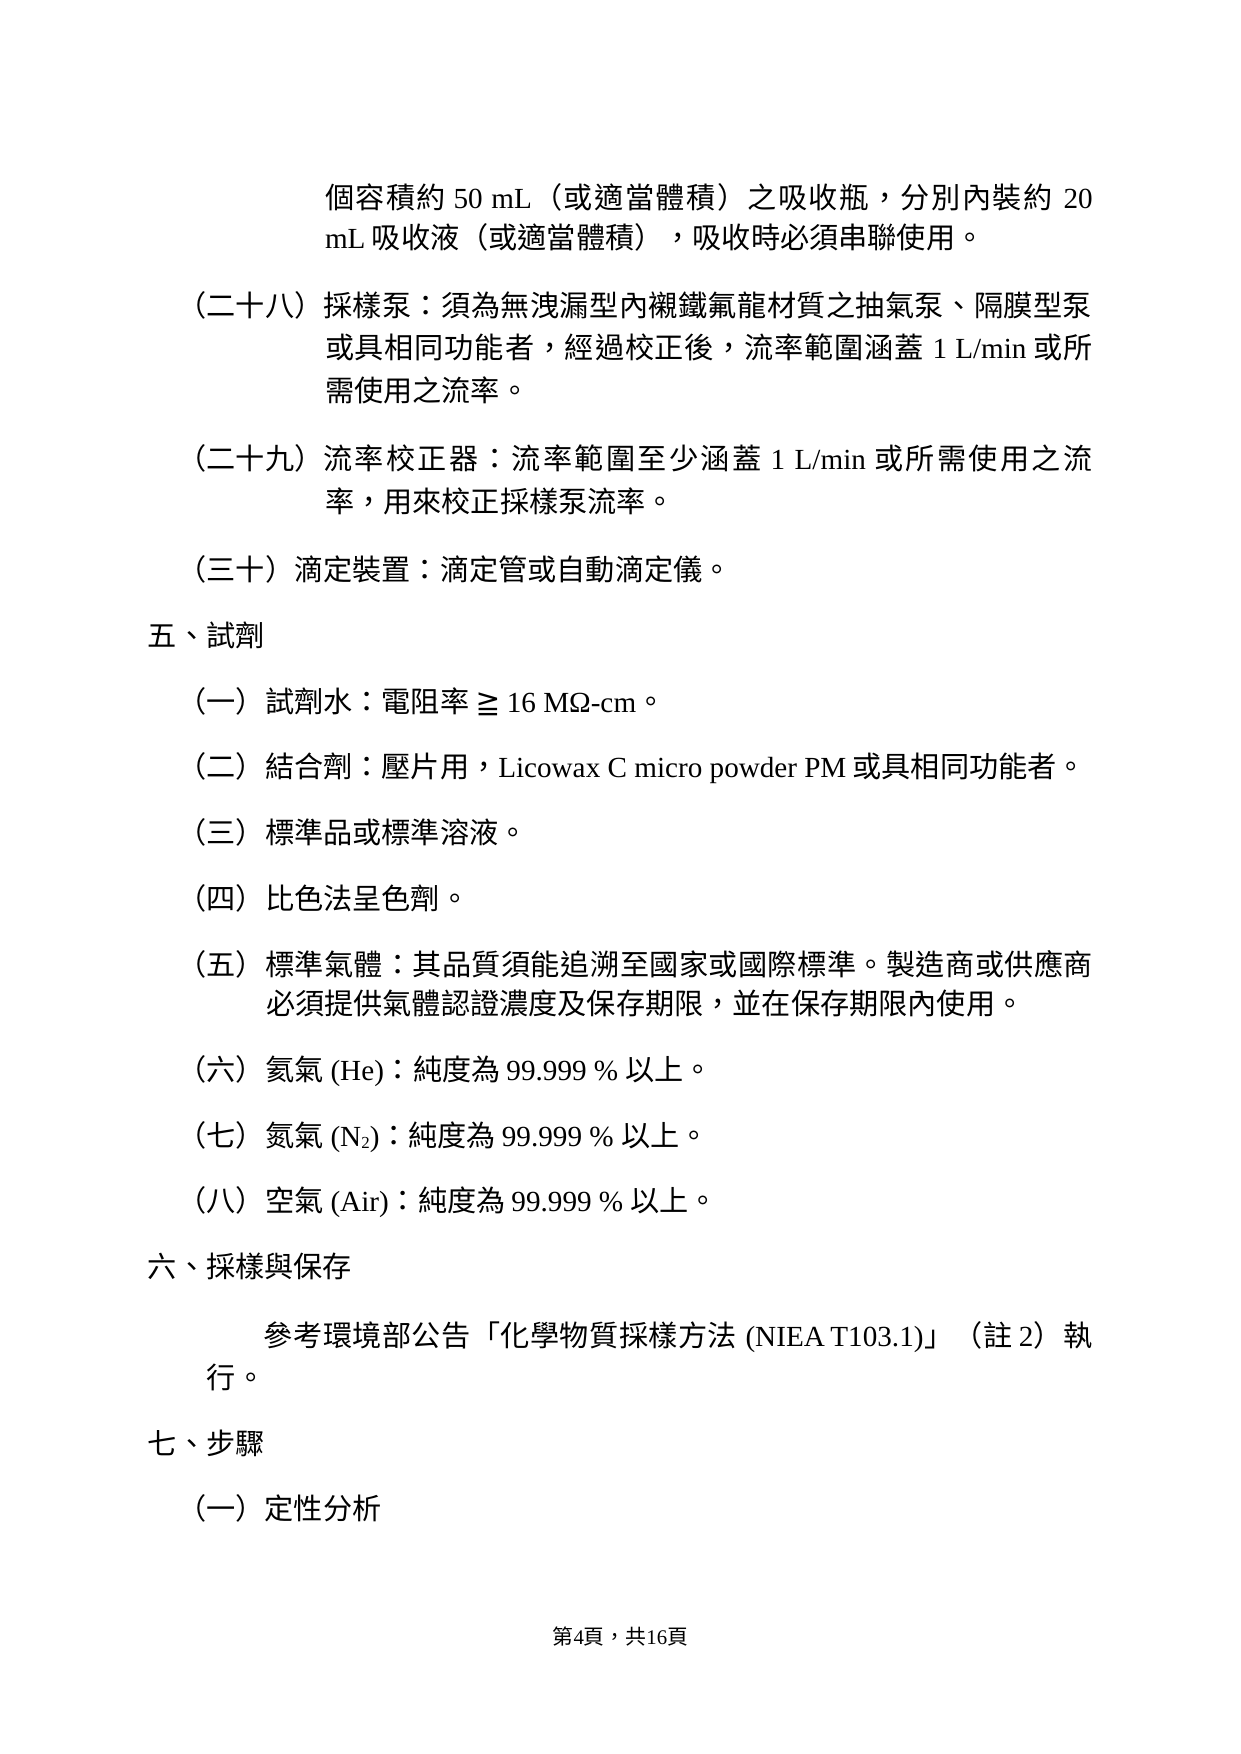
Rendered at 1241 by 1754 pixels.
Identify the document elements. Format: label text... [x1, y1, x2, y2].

list 定性分析 [177, 1489, 1093, 1528]
list 結合劑：壓片用，Licowax C micro powder PM或具相同功能者。 [177, 747, 1093, 786]
list 氦氣 (He)：純度為99.999 % 以上。 [177, 1049, 1093, 1089]
list 比色法呈色劑。 [177, 878, 1093, 918]
list 空氣 (Air)：純度為99.999 % 以上。 [177, 1181, 1093, 1220]
list 滴定裝置：滴定管或自動滴定儀。 [177, 547, 1093, 589]
list 採樣與保存 [148, 1246, 1093, 1286]
list 標準氣體：其品質須能追溯至國家或國際標準。製造商或供應商必須提供氣體認證濃度及保存期限，並在保存期限內使用。 [177, 944, 1093, 1023]
list 步驟 [148, 1423, 1093, 1463]
list 氮氣 (N2)：純度為99.999 % 以上。 [177, 1115, 1093, 1154]
list 試劑 [148, 615, 1093, 655]
list 採樣泵：須為無洩漏型內襯鐵氟龍材質之抽氣泵、隔膜型泵或具相同功能者，經過校正後，流率範圍涵蓋1 L/min或所需使用之流率。 [177, 283, 1093, 410]
text 參考環境部公告「化學物質採樣方法 (NIEA T103.1)」（註2）執行。 [207, 1312, 1093, 1397]
list 個容積約50 mL（或適當體積）之吸收瓶，分別內裝約 20 mL 吸收液（或適當體積），吸收時必須串聯使用。 [177, 177, 1093, 257]
list 試劑水：電阻率 ≧ 16 MΩ-cm。 [177, 681, 1093, 721]
list 標準品或標準溶液。 [177, 812, 1093, 852]
list 流率校正器：流率範圍至少涵蓋1 L/min或所需使用之流率，用來校正採樣泵流率。 [177, 436, 1093, 521]
